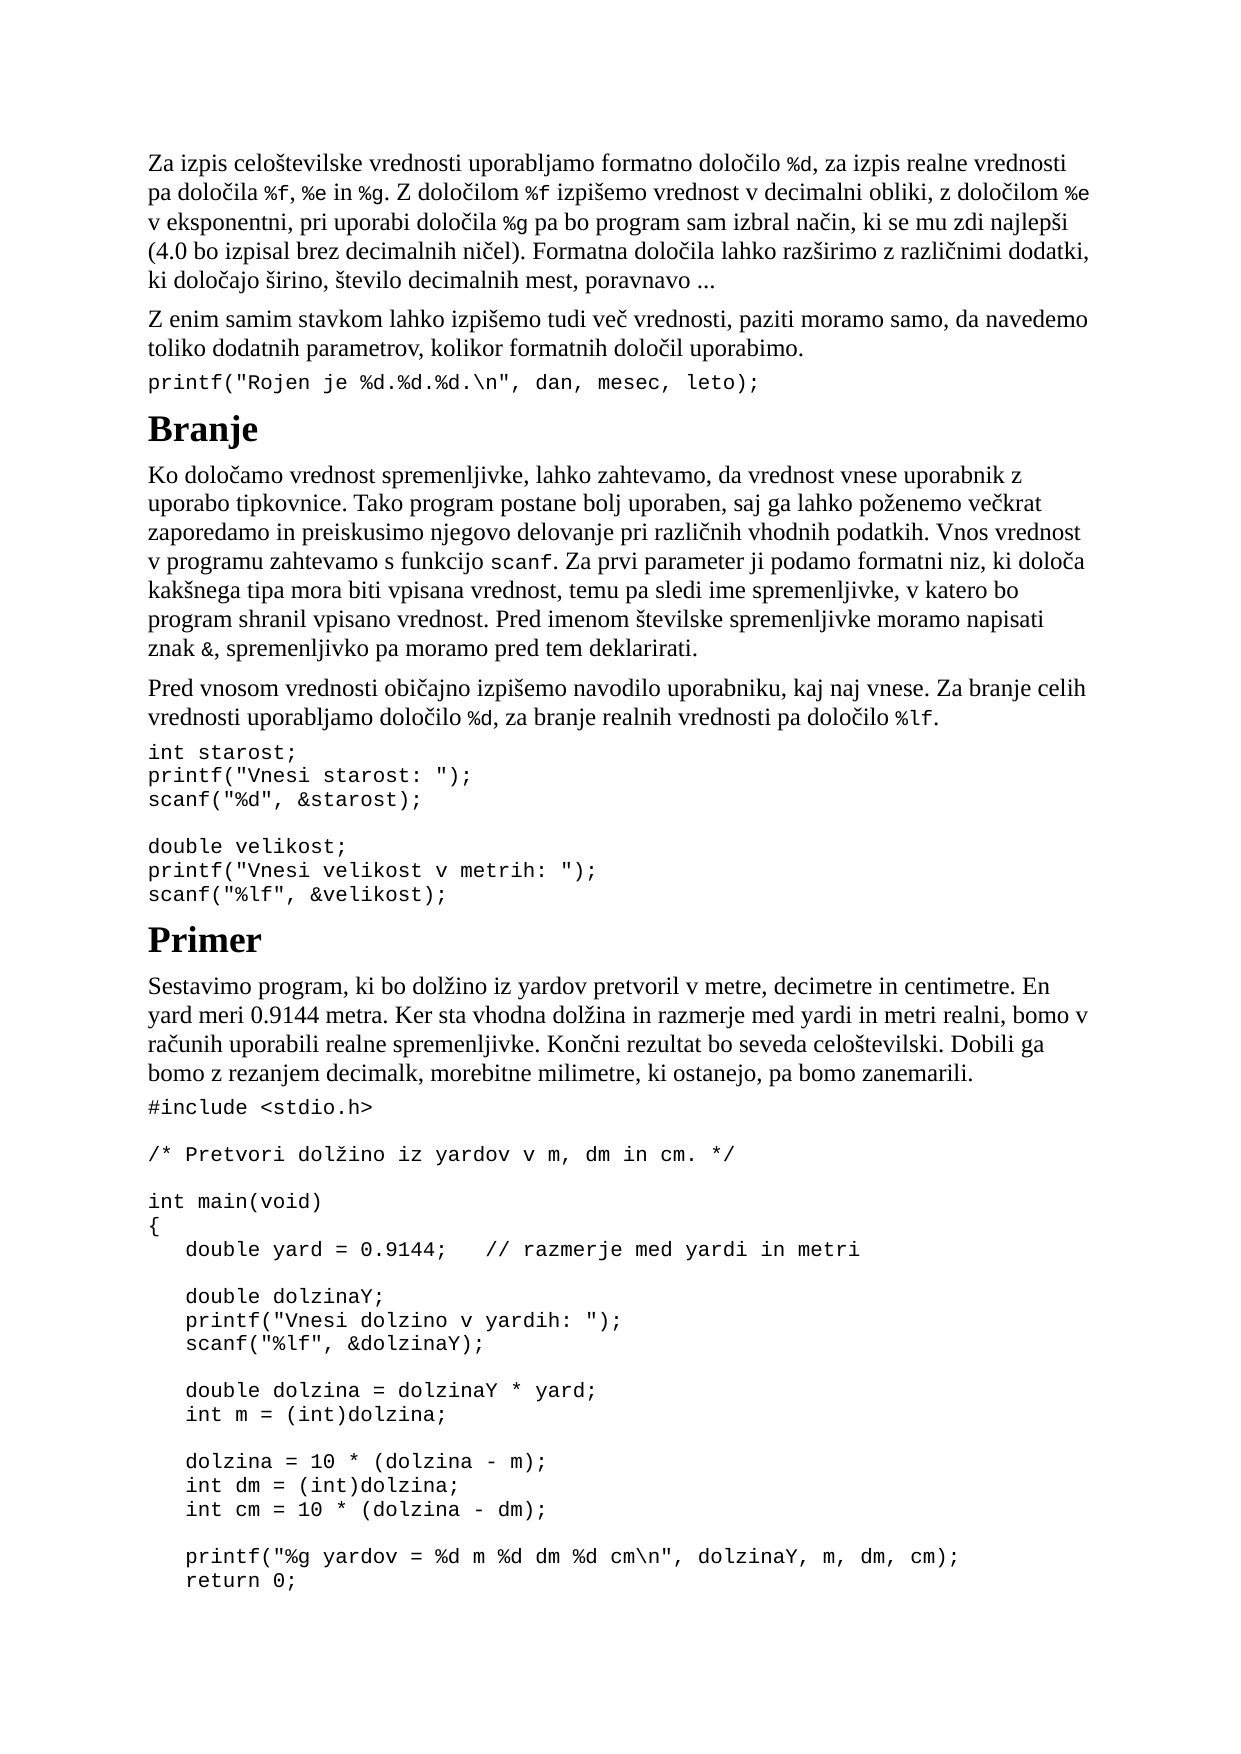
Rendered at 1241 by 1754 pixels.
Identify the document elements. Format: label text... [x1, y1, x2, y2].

text printf("Vnesi starost: "); [148, 766, 1093, 789]
text scanf("%lf", &dolzinaY); [148, 1333, 1093, 1357]
text int dm = (int)dolzina; [148, 1475, 1093, 1499]
text double yard = 0.9144; // razmerje med yardi in metri [148, 1239, 1093, 1262]
text double velikost; [148, 836, 1093, 860]
text scanf("%d", &starost); [148, 789, 1093, 813]
text int m = (int)dolzina; [148, 1404, 1093, 1428]
text int main(void) [148, 1191, 1093, 1215]
text int cm = 10 * (dolzina - dm); [148, 1499, 1093, 1522]
text printf("%g yardov = %d m %d dm %d cm\n", dolzinaY, m, dm, cm); [148, 1546, 1093, 1570]
text Branje [148, 406, 1093, 449]
text double dolzina = dolzinaY * yard; [148, 1381, 1093, 1404]
text printf("Vnesi dolzino v yardih: "); [148, 1309, 1093, 1333]
text Za izpis celoštevilske vrednosti uporabljamo formatno določilo %d, za izpis realne vrednosti pa določila %f, %e in %g. Z določilom %f izpišemo vrednost v decimalni obliki, z določilom %e v eksponentni, pri uporabi določila %g pa bo program sam izbral način, ki se mu zdi najlepši (4.0 bo izpisal brez decimalnih ničel). Formatna določila lahko razširimo z različnimi dodatki, ki določajo širino, število decimalnih mest, poravnavo ... [148, 148, 1093, 294]
text { [148, 1215, 1093, 1239]
text int starost; [148, 742, 1093, 766]
text return 0; [148, 1570, 1093, 1593]
text #include <stdio.h> [148, 1097, 1093, 1120]
text Z enim samim stavkom lahko izpišemo tudi več vrednosti, paziti moramo samo, da navedemo toliko dodatnih parametrov, kolikor formatnih določil uporabimo. [148, 304, 1093, 362]
text Ko določamo vrednost spremenljivke, lahko zahtevamo, da vrednost vnese uporabnik z uporabo tipkovnice. Tako program postane bolj uporaben, saj ga lahko poženemo večkrat zaporedamo in preiskusimo njegovo delovanje pri različnih vhodnih podatkih. Vnos vrednost v programu zahtevamo s funkcijo scanf. Za prvi parameter ji podamo formatni niz, ki določa kakšnega tipa mora biti vpisana vrednost, temu pa sledi ime spremenljivke, v katero bo program shranil vpisano vrednost. Pred imenom številske spremenljivke moramo napisati znak &, spremenljivko pa moramo pred tem deklarirati. [148, 460, 1093, 663]
text Sestavimo program, ki bo dolžino iz yardov pretvoril v metre, decimetre in centimetre. En yard meri 0.9144 metra. Ker sta vhodna dolžina in razmerje med yardi in metri realni, bomo v računih uporabili realne spremenljivke. Končni rezultat bo seveda celoštevilski. Dobili ga bomo z rezanjem decimalk, morebitne milimetre, ki ostanejo, pa bomo zanemarili. [148, 971, 1093, 1086]
text Pred vnosom vrednosti običajno izpišemo navodilo uporabniku, kaj naj vnese. Za branje celih vrednosti uporabljamo določilo %d, za branje realnih vrednosti pa določilo %lf. [148, 673, 1093, 731]
text double dolzinaY; [148, 1286, 1093, 1309]
text /* Pretvori dolžino iz yardov v m, dm in cm. */ [148, 1144, 1093, 1168]
text printf("Vnesi velikost v metrih: "); [148, 860, 1093, 884]
text dolzina = 10 * (dolzina - m); [148, 1451, 1093, 1475]
text printf("Rojen je %d.%d.%d.\n", dan, mesec, leto); [148, 372, 1093, 396]
text scanf("%lf", &velikost); [148, 884, 1093, 907]
text Primer [148, 918, 1093, 961]
